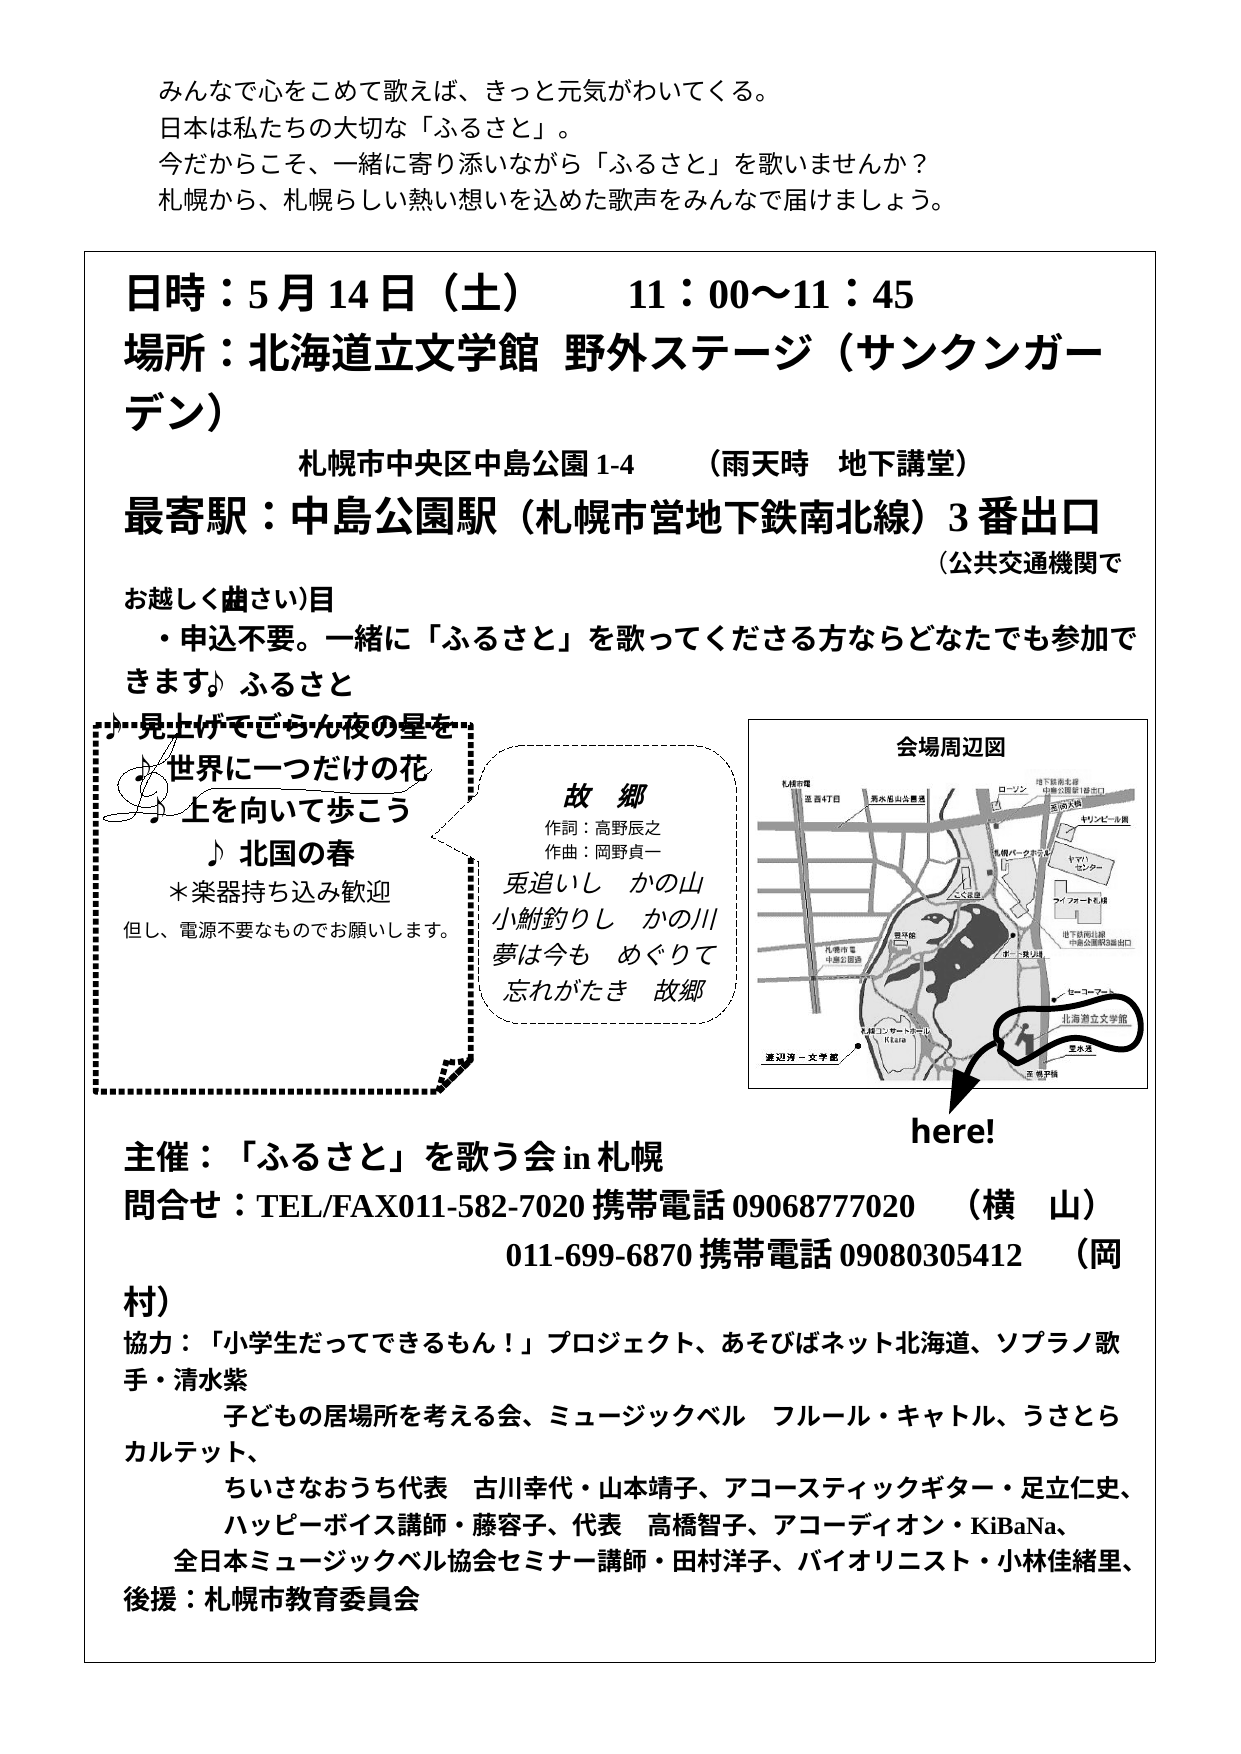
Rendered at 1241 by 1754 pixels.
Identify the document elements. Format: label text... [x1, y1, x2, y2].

text 子どもの居場所を考える会、ミュージックベル フルール・キャトル、うさとらカルテット、 [123, 1396, 1146, 1469]
text ・申込不要。一緒に「ふるさと」を歌ってくださる方ならどなたでも参加できます。 [123, 616, 1146, 701]
text ちいさなおうち代表 古川幸代・山本靖子、アコースティックギター・足立仁史、 [123, 1469, 1146, 1505]
text 場所：北海道立文学館 野外ステージ（サンクンガーデン） [123, 320, 1146, 441]
text 協力：「小学生だってできるもん！」プロジェクト、あそびばネット北海道、ソプラノ歌手・清水紫 [123, 1324, 1146, 1396]
text ハッピーボイス講師・藤容子、代表 高橋智子、アコーディオン・KiBaNa、 [123, 1505, 1146, 1541]
text 011-699-6870携帯電話09080305412 （岡 村） [123, 1227, 1146, 1324]
text 日時：5月14日（土） 11：00～11：45 [123, 260, 1146, 320]
text みんなで心をこめて歌えば、きっと元気がわいてくる。 日本は私たちの大切な「ふるさと」。 [83, 72, 1155, 144]
text 最寄駅：中島公園駅（札幌市営地下鉄南北線）3番出口 [123, 483, 1146, 543]
text 全日本ミュージックベル協会セミナー講師・田村洋子、バイオリニスト・小林佳緒里、 [123, 1541, 1146, 1578]
text 札幌市中央区中島公園1-4 （雨天時 地下講堂） [123, 441, 1146, 483]
text みんなで心をこめて歌えば、きっと元気がわいてくる。 日本は私たちの大切な「ふるさと」。 [85, 252, 1155, 1662]
text 札幌から、札幌らしい熱い想いを込めた歌声をみんなで届けましょう。 [83, 181, 1155, 217]
text 今だからこそ、一緒に寄り添いながら「ふるさと」を歌いませんか？ [83, 144, 1155, 181]
text 問合せ：TEL/FAX011-582-7020携帯電話09068777020 （横 山） [123, 1179, 1146, 1227]
text 後援：札幌市教育委員会 [123, 1578, 1146, 1617]
text （公共交通機関でお越しください） [123, 543, 1146, 616]
text 主催：「ふるさと」を歌う会in札幌 [123, 1131, 1146, 1179]
